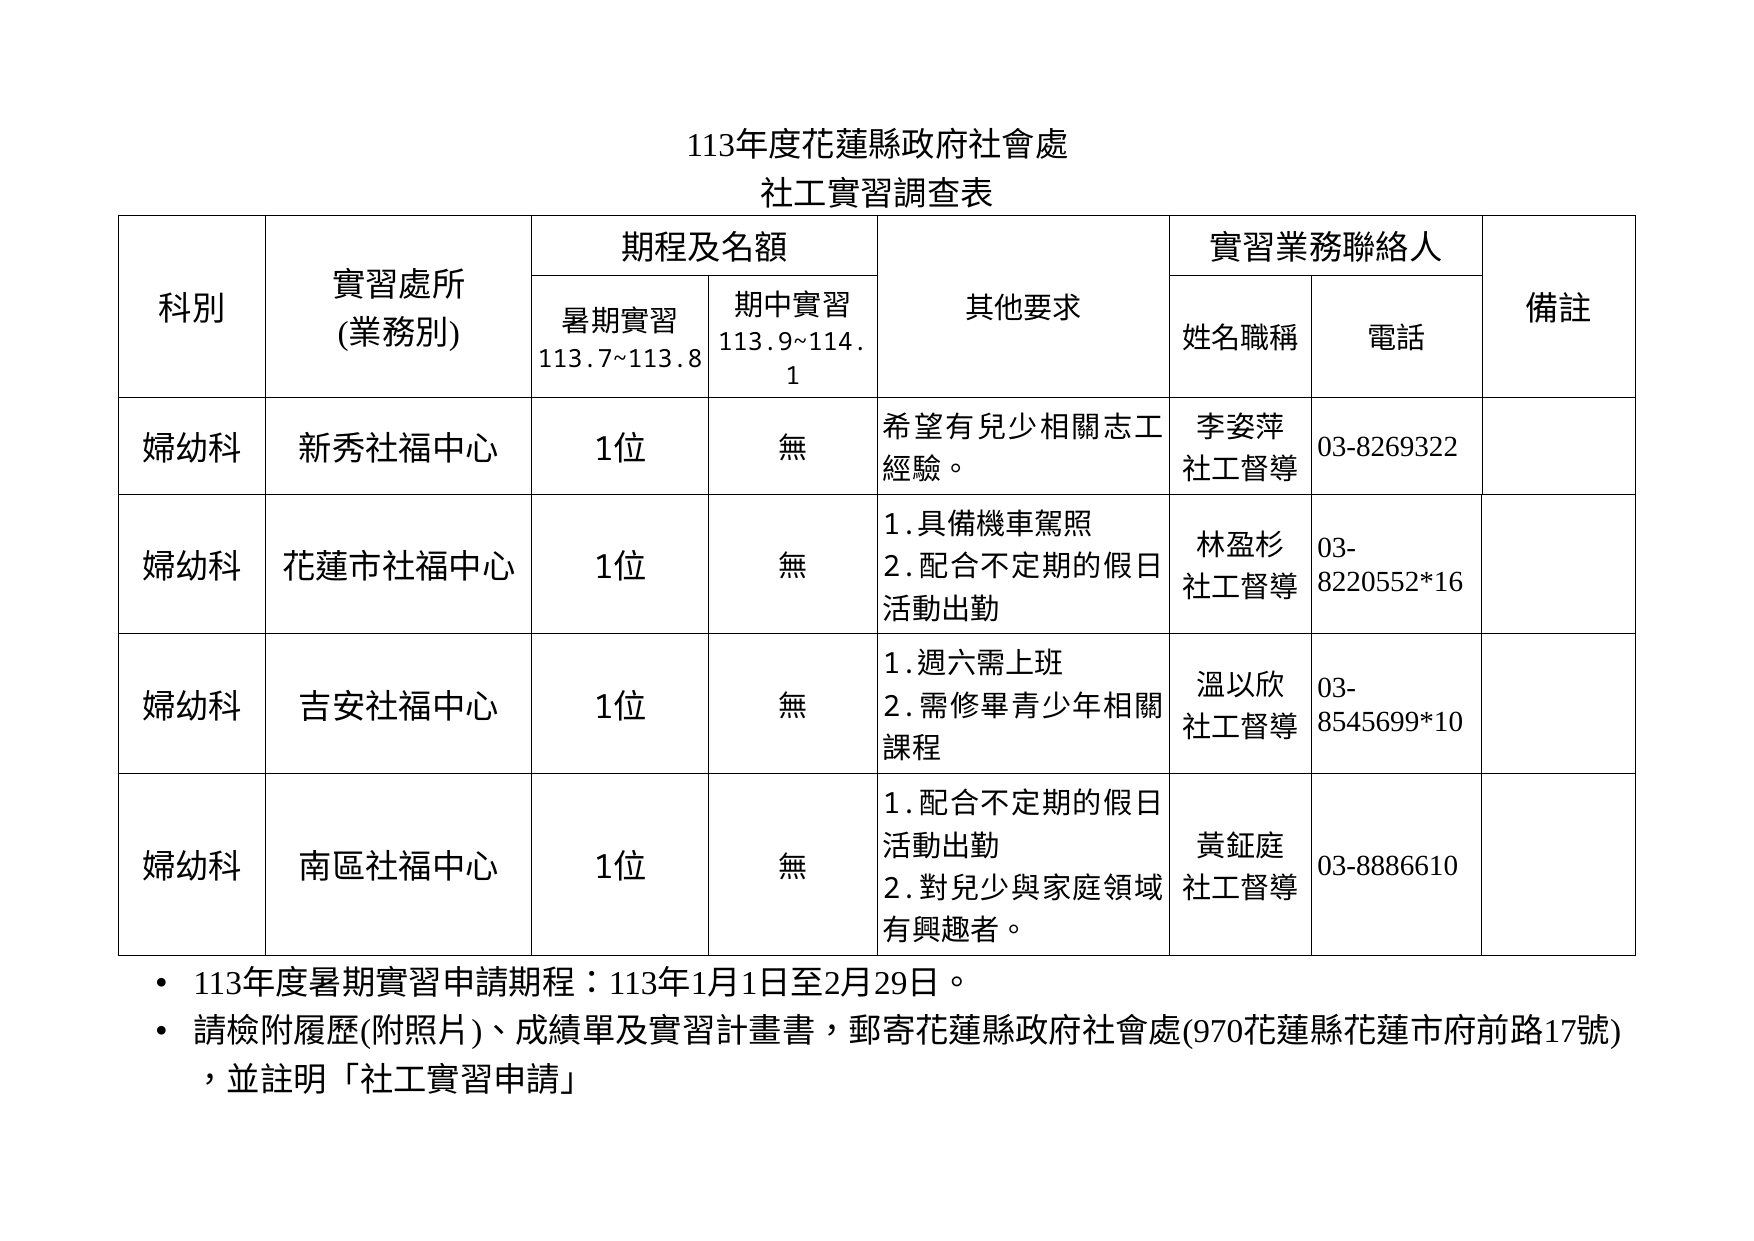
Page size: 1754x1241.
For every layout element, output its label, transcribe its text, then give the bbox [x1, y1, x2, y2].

table_cell 南區社福中心 [266, 774, 531, 955]
table_cell 1位 [532, 495, 708, 633]
table_cell [1482, 774, 1635, 955]
table_cell 婦幼科 [119, 774, 265, 955]
table_cell [1483, 398, 1635, 494]
table_cell 無 [709, 495, 877, 633]
list 請檢附履歷(附照片)、成績單及實習計畫書，郵寄花蓮縣政府社會處(970花蓮縣花蓮市府前路17號)，並註明「社工實習申請」 [156, 1004, 1636, 1101]
table_cell 1.週六需上班 2.需修畢青少年相關課程 [878, 634, 1169, 773]
table_cell 03-8220552*16 [1312, 495, 1481, 633]
table_cell 林盈杉 社工督導 [1170, 495, 1311, 633]
table_cell 溫以欣 社工督導 [1170, 634, 1311, 773]
table_header 科別 [119, 216, 265, 397]
table_cell 03-8269322 [1312, 398, 1482, 494]
table_cell 1位 [532, 398, 708, 494]
table_cell 1.配合不定期的假日活動出勤 2.對兒少與家庭領域有興趣者。 [878, 774, 1169, 955]
table_cell 1位 [532, 774, 708, 955]
table_cell 李姿萍 社工督導 [1170, 398, 1311, 494]
table_cell 03-8886610 [1312, 774, 1481, 955]
table_cell 婦幼科 [119, 398, 265, 494]
table_cell 1.具備機車駕照 2.配合不定期的假日活動出勤 [878, 495, 1169, 633]
text 社工實習調查表 [118, 166, 1636, 214]
table_cell 暑期實習 113.7~113.8 [532, 276, 708, 397]
table_header 實習處所 (業務別) [266, 216, 531, 397]
table_header 期程及名額 [532, 216, 877, 275]
table_cell 新秀社福中心 [266, 398, 531, 494]
table_header 備註 [1483, 216, 1635, 397]
table_cell [1482, 634, 1635, 773]
table_cell 花蓮市社福中心 [266, 495, 531, 633]
table_cell 電話 [1312, 276, 1482, 397]
table_cell 期中實習 113.9~114.1 [709, 276, 877, 397]
table_cell 黃鉦庭 社工督導 [1170, 774, 1311, 955]
table_cell [1482, 495, 1635, 633]
table_cell 無 [709, 774, 877, 955]
table_cell 婦幼科 [119, 495, 265, 633]
table_header 其他要求 [878, 216, 1169, 397]
text 113年度花蓮縣政府社會處 [118, 118, 1636, 166]
list 113年度暑期實習申請期程：113年1月1日至2月29日。 [156, 956, 1636, 1004]
table_cell 婦幼科 [119, 634, 265, 773]
table_cell 希望有兒少相關志工經驗。 [878, 398, 1169, 494]
table_cell 03-8545699*10 [1312, 634, 1481, 773]
table_cell 姓名職稱 [1170, 276, 1311, 397]
table_header 實習業務聯絡人 [1170, 216, 1482, 275]
table_cell 吉安社福中心 [266, 634, 531, 773]
table_cell 無 [709, 398, 877, 494]
table_cell 1位 [532, 634, 708, 773]
table_cell 無 [709, 634, 877, 773]
